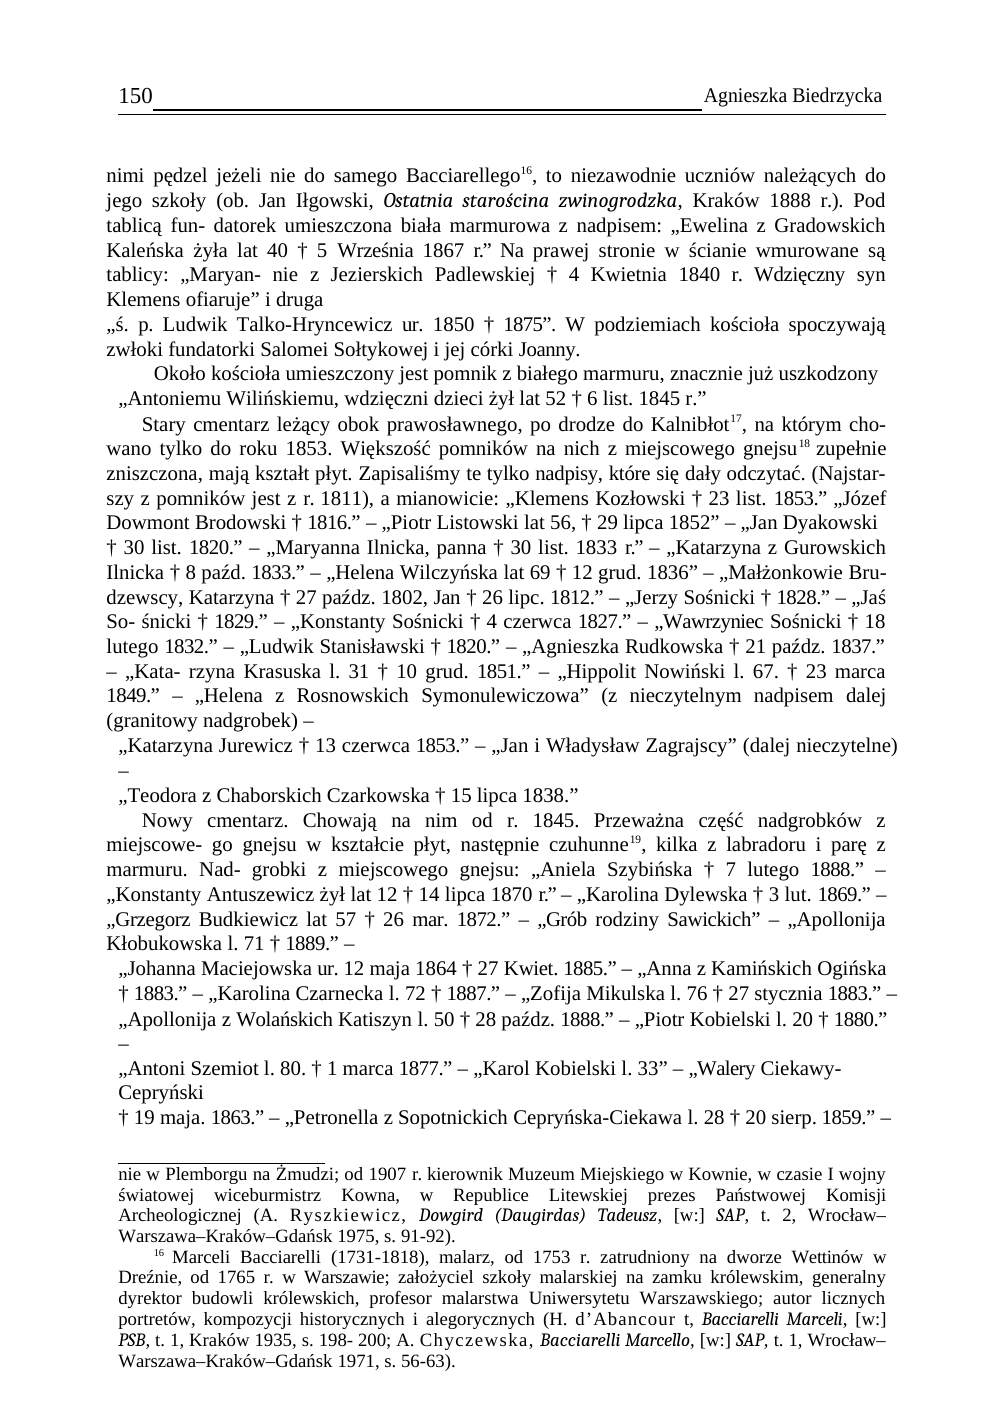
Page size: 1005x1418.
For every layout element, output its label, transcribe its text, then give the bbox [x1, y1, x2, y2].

text Nowy cmentarz. Chowają na nim od r. 1845. Przeważna część nadgrobków z miejscowe- go gnejsu w kształcie płyt, następnie czuhunne19, kilka z labradoru i parę z marmuru. Nad- grobki z miejscowego gnejsu: „Aniela Szybińska † 7 lutego 1888.” – „Konstanty Antuszewicz żył lat 12 † 14 lipca 1870 r.” – „Karolina Dylewska † 3 lut. 1869.” – „Grzegorz Budkiewicz lat 57 † 26 mar. 1872.” – „Grób rodziny Sawickich” – „Apollonija Kłobukowska l. 71 † 1889.” – [106, 808, 886, 955]
text nimi pędzel jeżeli nie do samego Bacciarellego16, to niezawodnie uczniów należących do jego szkoły (ob. Jan Iłgowski, Ostatnia starościna zwinogrodzka, Kraków 1888 r.). Pod tablicą fun- datorek umieszczona biała marmurowa z nadpisem: „Ewelina z Gradowskich Kaleńska żyła lat 40 † 5 Września 1867 r.” Na prawej stronie w ścianie wmurowane są tablicy: „Maryan- nie z Jezierskich Padlewskiej † 4 Kwietnia 1840 r. Wdzięczny syn Klemens ofiaruje” i druga [106, 163, 886, 311]
text † 1883.” – „Karolina Czarnecka l. 72 † 1887.” – „Zofija Mikulska l. 76 † 27 stycznia 1883.” – [118, 981, 898, 1005]
text 16 Marceli Bacciarelli (1731-1818), malarz, od 1753 r. zatrudniony na dworze Wettinów w Dreźnie, od 1765 r. w Warszawie; założyciel szkoły malarskiej na zamku królewskim, generalny dyrektor budowli królewskich, profesor malarstwa Uniwersytetu Warszawskiego; autor licznych portretów, kompozycji historycznych i alegorycznych (H. d’Abancour t, Bacciarelli Marceli, [w:] PSB, t. 1, Kraków 1935, s. 198- 200; A. Chyczewska, Bacciarelli Marcello, [w:] SAP, t. 1, Wrocław–Warszawa–Kraków–Gdańsk 1971, s. 56-63). [118, 1247, 886, 1371]
text „Johanna Maciejowska ur. 12 maja 1864 † 27 Kwiet. 1885.” – „Anna z Kamińskich Ogińska [118, 956, 898, 980]
text „ś. p. Ludwik Talko-Hryncewicz ur. 1850 † 1875”. W podziemiach kościoła spoczywają zwłoki fundatorki Salomei Sołtykowej i jej córki Joanny. [106, 312, 886, 361]
text Stary cmentarz leżący obok prawosławnego, po drodze do Kalnibłot17, na którym cho- wano tylko do roku 1853. Większość pomników na nich z miejscowego gnejsu18 zupełnie zniszczona, mają kształt płyt. Zapisaliśmy te tylko nadpisy, które się dały odczytać. (Najstar- szy z pomników jest z r. 1811), a mianowicie: „Klemens Kozłowski † 23 list. 1853.” „Józef Dowmont Brodowski † 1816.” – „Piotr Listowski lat 56, † 29 lipca 1852” – „Jan Dyakowski [106, 411, 886, 534]
text „Apollonija z Wolańskich Katiszyn l. 50 † 28 paźdz. 1888.” – „Piotr Kobielski l. 20 † 1880.” – [118, 1006, 898, 1054]
text „Teodora z Chaborskich Czarkowska † 15 lipca 1838.” [118, 783, 898, 807]
text „Antoni Szemiot l. 80. † 1 marca 1877.” – „Karol Kobielski l. 33” – „Walery Ciekawy-Cepryński [118, 1056, 898, 1104]
text „Katarzyna Jurewicz † 13 czerwca 1853.” – „Jan i Władysław Zagrajscy” (dalej nieczytelne) – [118, 733, 898, 782]
text Około kościoła umieszczony jest pomnik z białego marmuru, znacznie już uszkodzony [153, 361, 898, 385]
text nie w Plemborgu na Żmudzi; od 1907 r. kierownik Muzeum Miejskiego w Kownie, w czasie I wojny światowej wiceburmistrz Kowna, w Republice Litewskiej prezes Państwowej Komisji Archeologicznej (A. Ryszkiewicz, Dowgird (Daugirdas) Tadeusz, [w:] SAP, t. 2, Wrocław–Warszawa–Kraków–Gdańsk 1975, s. 91-92). [118, 1156, 887, 1247]
text † 30 list. 1820.” – „Maryanna Ilnicka, panna † 30 list. 1833 r.” – „Katarzyna z Gurowskich Ilnicka † 8 paźd. 1833.” – „Helena Wilczyńska lat 69 † 12 grud. 1836” – „Małżonkowie Bru- dzewscy, Katarzyna † 27 paźdz. 1802, Jan † 26 lipc. 1812.” – „Jerzy Sośnicki † 1828.” – „Jaś So- śnicki † 1829.” – „Konstanty Sośnicki † 4 czerwca 1827.” – „Wawrzyniec Sośnicki † 18 lutego 1832.” – „Ludwik Stanisławski † 1820.” – „Agnieszka Rudkowska † 21 paźdz. 1837.” – „Kata- rzyna Krasuska l. 31 † 10 grud. 1851.” – „Hippolit Nowiński l. 67. † 23 marca 1849.” – „Helena z Rosnowskich Symonulewiczowa” (z nieczytelnym nadpisem dalej (granitowy nadgrobek) – [106, 535, 886, 732]
text „Antoniemu Wilińskiemu, wdzięczni dzieci żył lat 52 † 6 list. 1845 r.” [118, 386, 898, 410]
text † 19 maja. 1863.” – „Petronella z Sopotnickich Cepryńska-Ciekawa l. 28 † 20 sierp. 1859.” – [118, 1105, 898, 1129]
